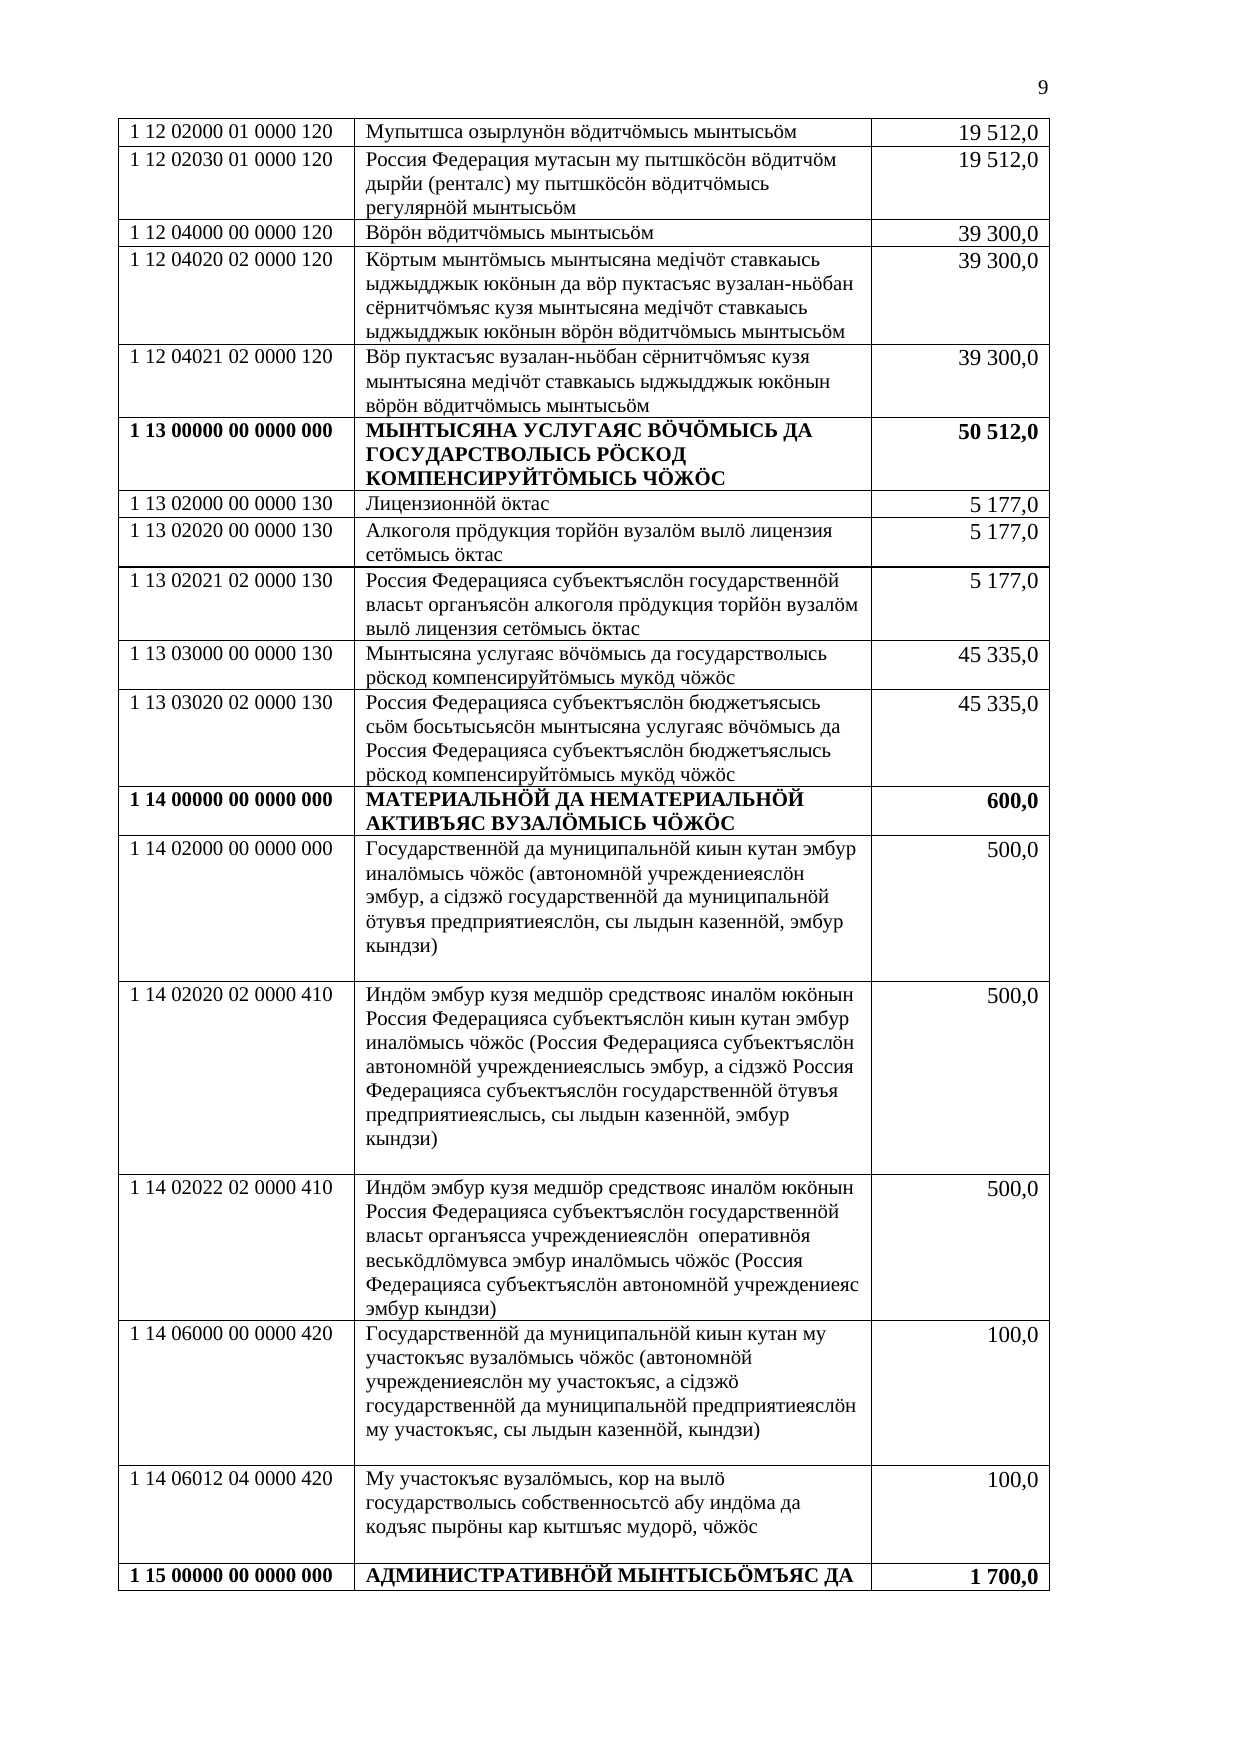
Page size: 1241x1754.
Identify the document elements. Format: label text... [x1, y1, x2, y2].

table_cell Россия Федерация мутасын му пытшкöсöн вöдитчöм дырйи (ренталс) му пытшкöсöн вöдитчöмысь регулярнöй мынтысьöм [355, 147, 871, 219]
table_cell 1 14 02000 00 0000 000 [119, 836, 354, 981]
table_cell 1 700,0 [872, 1564, 1049, 1590]
table_cell [1050, 246, 1094, 343]
table_cell [1050, 786, 1094, 835]
table_cell 1 14 06012 04 0000 420 [119, 1466, 354, 1562]
table_cell [1050, 1174, 1094, 1320]
table_cell 1 13 00000 00 0000 000 [119, 418, 354, 490]
table_cell Индöм эмбур кузя медшöр средствояс иналöм юкöнын Россия Федерацияса субъектъяслöн государственнöй власьт органъясса учреждениеяслöн оперативнöя веськöдлöмувса эмбур иналöмысь чöжöс (Россия Федерацияса субъектъяслöн автономнöй учреждениеяс эмбур кындзи) [355, 1175, 871, 1320]
table_cell [1050, 835, 1094, 981]
table_cell 1 12 04020 02 0000 120 [119, 247, 354, 343]
table_cell 1 12 02000 01 0000 120 [119, 119, 354, 146]
table_cell Вöр пуктасъяс вузалан-ньöбан сёрнитчöмъяс кузя мынтысяна медiчöт ставкаысь ыджыдджык юкöнын вöрöн вöдитчöмысь мынтысьöм [355, 345, 871, 417]
table_cell [1050, 1320, 1094, 1465]
table_cell [1050, 490, 1094, 517]
table_cell 45 335,0 [872, 641, 1049, 689]
table_cell [1050, 981, 1094, 1174]
table_cell 5 177,0 [872, 491, 1049, 517]
table_cell 1 14 02022 02 0000 410 [119, 1175, 354, 1320]
table_cell Му участокъяс вузалöмысь, кор на вылö государстволысь собственносьтсö абу индöма да кодъяс пырöны кар кытшъяс мудорö, чöжöс [355, 1466, 871, 1562]
table_cell 1 12 04021 02 0000 120 [119, 345, 354, 417]
table_cell Россия Федерацияса субъектъяслöн государственнöй власьт органъясöн алкоголя прöдукция торйöн вузалöм вылö лицензия сетöмысь öктас [355, 568, 871, 640]
table_cell 1 13 02021 02 0000 130 [119, 568, 354, 640]
table_cell 1 12 02030 01 0000 120 [119, 147, 354, 219]
table_cell 1 13 03020 02 0000 130 [119, 690, 354, 786]
table_cell [1050, 517, 1094, 566]
table_cell Мупытшса озырлунöн вöдитчöмысь мынтысьöм [355, 119, 871, 146]
table_cell [1050, 417, 1094, 490]
table_cell 39 300,0 [872, 345, 1049, 417]
table_cell 1 13 03000 00 0000 130 [119, 641, 354, 689]
table_cell 1 12 04000 00 0000 120 [119, 220, 354, 246]
table_cell Алкоголя прöдукция торйöн вузалöм вылö лицензия сетöмысь öктас [355, 518, 871, 566]
table_cell 1 14 00000 00 0000 000 [119, 787, 354, 835]
table_cell 100,0 [872, 1466, 1049, 1562]
table_cell 500,0 [872, 1175, 1049, 1320]
table_cell Вöрöн вöдитчöмысь мынтысьöм [355, 220, 871, 246]
table_cell 500,0 [872, 982, 1049, 1174]
table_cell 1 14 06000 00 0000 420 [119, 1321, 354, 1465]
table_cell 39 300,0 [872, 220, 1049, 246]
table_cell АДМИНИСТРАТИВНÖЙ МЫНТЫСЬÖМЪЯС ДА [355, 1564, 871, 1590]
table_cell 600,0 [872, 787, 1049, 835]
table_cell Лицензионнöй öктас [355, 491, 871, 517]
table_cell Мынтысяна услугаяс вöчöмысь да государстволысь рöскод компенсируйтöмысь мукöд чöжöс [355, 641, 871, 689]
table_cell 1 15 00000 00 0000 000 [119, 1564, 354, 1590]
table_cell [1050, 566, 1094, 640]
table_cell 1 13 02000 00 0000 130 [119, 491, 354, 517]
table_cell [1050, 689, 1094, 786]
table_cell Индöм эмбур кузя медшöр средствояс иналöм юкöнын Россия Федерацияса субъектъяслöн киын кутан эмбур иналöмысь чöжöс (Россия Федерацияса субъектъяслöн автономнöй учреждениеяслысь эмбур, а сідзжö Россия Федерацияса субъектъяслöн государственнöй öтувъя предприятиеяслысь, сы лыдын казеннöй, эмбур кындзи) [355, 982, 871, 1174]
table_cell [1050, 118, 1094, 146]
table_cell Кöртым мынтöмысь мынтысяна медічöт ставкаысь ыджыдджык юкöнын да вöр пуктасъяс вузалан-ньöбан сёрнитчöмъяс кузя мынтысяна медiчöт ставкаысь ыджыдджык юкöнын вöрöн вöдитчöмысь мынтысьöм [355, 247, 871, 343]
table_cell [1050, 146, 1094, 219]
table_cell 19 512,0 [872, 119, 1049, 146]
table_cell [1050, 1465, 1094, 1562]
table_cell Государственнöй да муниципальнöй киын кутан му участокъяс вузалöмысь чöжöс (автономнöй учреждениеяслöн му участокъяс, а сідзжö государственнöй да муниципальнöй предприятиеяслöн му участокъяс, сы лыдын казеннöй, кындзи) [355, 1321, 871, 1465]
table_cell 100,0 [872, 1321, 1049, 1465]
table_cell МАТЕРИАЛЬНÖЙ ДА НЕМАТЕРИАЛЬНÖЙ АКТИВЪЯС ВУЗАЛÖМЫСЬ ЧÖЖÖС [355, 787, 871, 835]
table_cell 1 14 02020 02 0000 410 [119, 982, 354, 1174]
table_cell 45 335,0 [872, 690, 1049, 786]
table_cell 1 13 02020 00 0000 130 [119, 518, 354, 566]
table_cell Государственнöй да муниципальнöй киын кутан эмбур иналöмысь чöжöс (автономнöй учреждениеяслöн эмбур, а сідзжö государственнöй да муниципальнöй öтувъя предприятиеяслöн, сы лыдын казеннöй, эмбур кындзи) [355, 836, 871, 981]
table_cell [1050, 1563, 1094, 1590]
table_cell 19 512,0 [872, 147, 1049, 219]
table_cell 50 512,0 [872, 418, 1049, 490]
table_cell 500,0 [872, 836, 1049, 981]
table_cell МЫНТЫСЯНА УСЛУГАЯС ВÖЧÖМЫСЬ ДА ГОСУДАРСТВОЛЫСЬ РÖСКОД КОМПЕНСИРУЙТÖМЫСЬ ЧÖЖÖС [355, 418, 871, 490]
table_cell [1050, 640, 1094, 689]
table_cell [1050, 344, 1094, 417]
table_cell 5 177,0 [872, 568, 1049, 640]
table_cell [1050, 219, 1094, 246]
table_cell Россия Федерацияса субъектъяслöн бюджетъясысь сьöм босьтысьясöн мынтысяна услугаяс вöчöмысь да Россия Федерацияса субъектъяслöн бюджетъяслысь рöскод компенсируйтöмысь мукöд чöжöс [355, 690, 871, 786]
table_cell 5 177,0 [872, 518, 1049, 566]
table_cell 39 300,0 [872, 247, 1049, 343]
